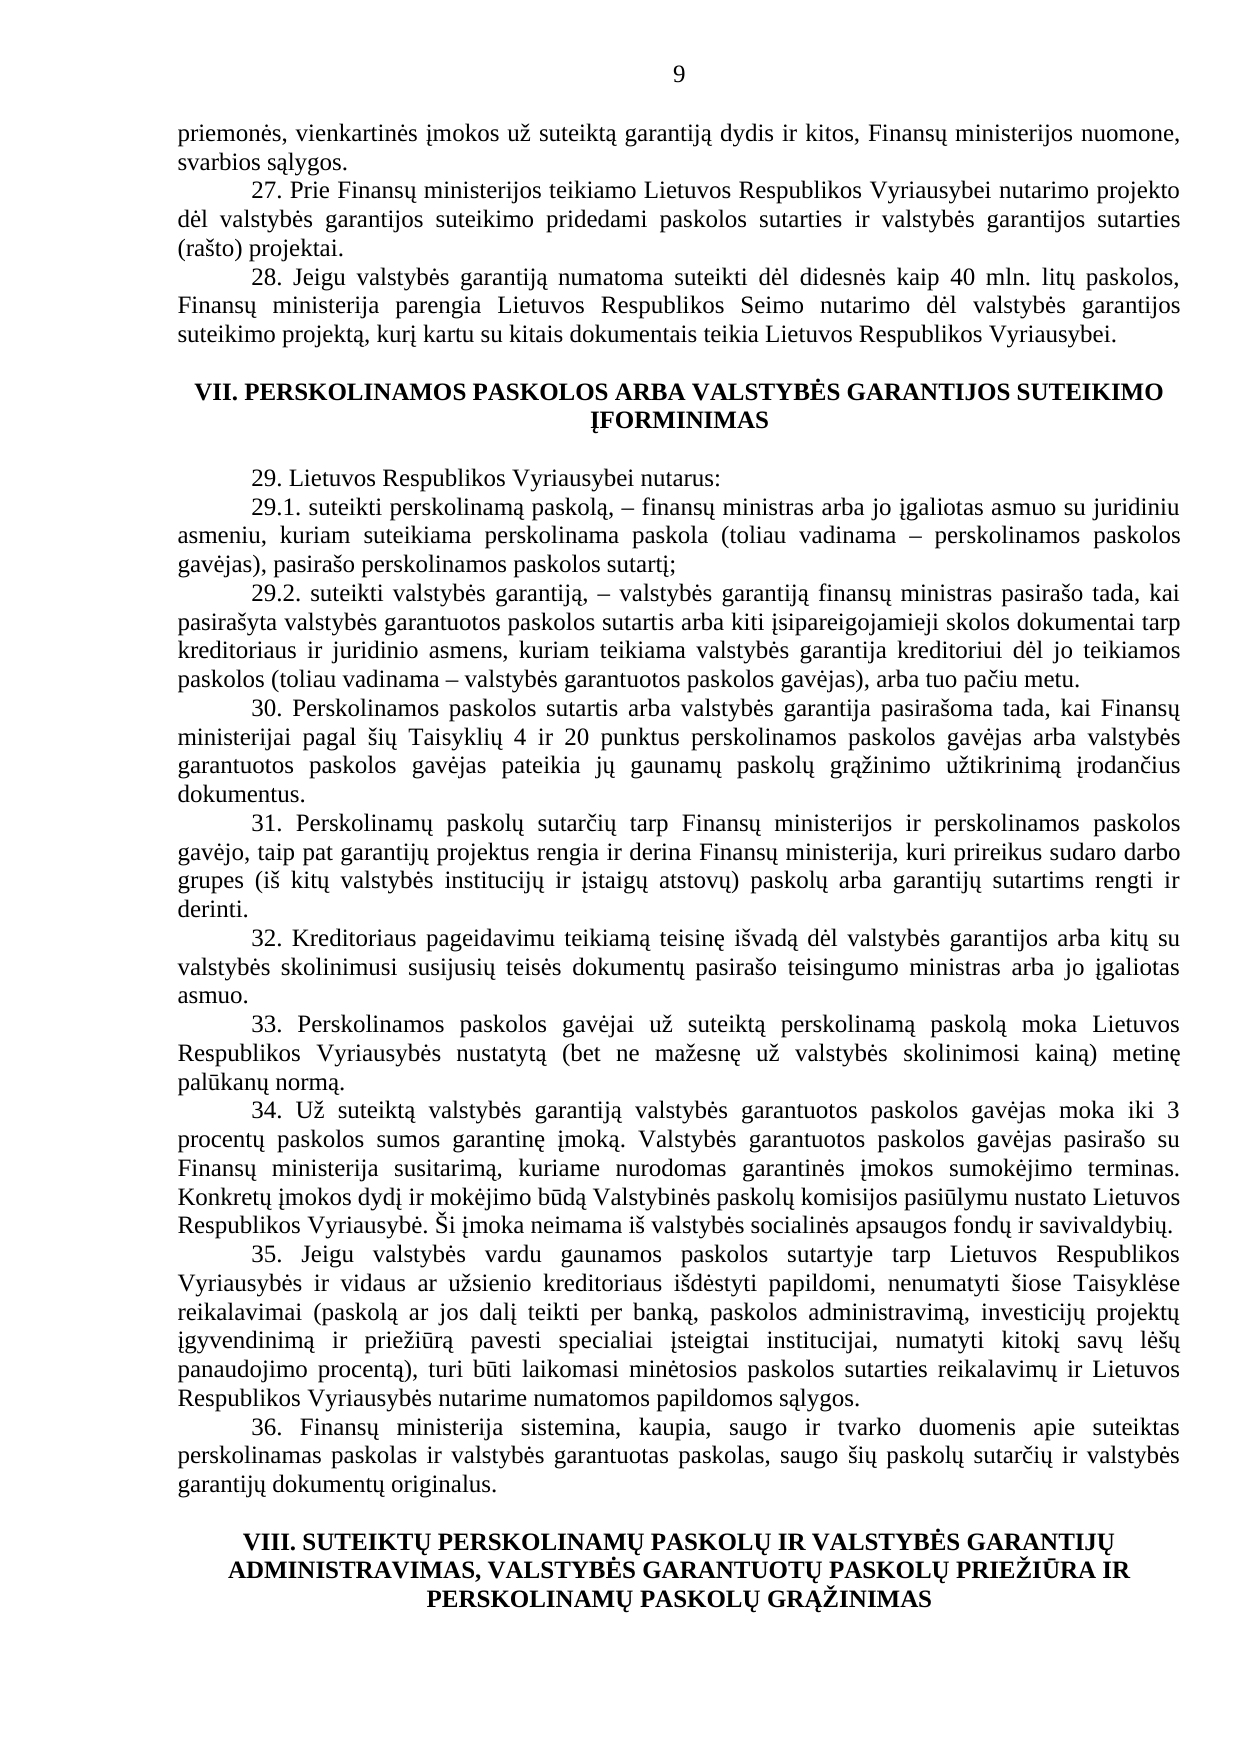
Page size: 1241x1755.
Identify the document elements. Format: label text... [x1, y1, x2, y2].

text 29. Lietuvos Respublikos Vyriausybei nutarus: [177, 463, 1181, 492]
text ADMINISTRAVIMAS, VALSTYBĖS GARANTUOTŲ PASKOLŲ PRIEŽIŪRA IR [177, 1556, 1181, 1584]
text 34. Už suteiktą valstybės garantiją valstybės garantuotos paskolos gavėjas moka iki 3 procentų paskolos sumos garantinę įmoką. Valstybės garantuotos paskolos gavėjas pasirašo su Finansų ministerija susitarimą, kuriame nurodomas garantinės įmokos sumokėjimo terminas. Konkretų įmokos dydį ir mokėjimo būdą Valstybinės paskolų komisijos pasiūlymu nustato Lietuvos Respublikos Vyriausybė. Ši įmoka neimama iš valstybės socialinės apsaugos fondų ir savivaldybių. [177, 1096, 1181, 1239]
text 28. Jeigu valstybės garantiją numatoma suteikti dėl didesnės kaip 40 mln. litų paskolos, Finansų ministerija parengia Lietuvos Respublikos Seimo nutarimo dėl valstybės garantijos suteikimo projektą, kurį kartu su kitais dokumentais teikia Lietuvos Respublikos Vyriausybei. [177, 262, 1181, 348]
text ĮFORMINIMAS [177, 406, 1181, 434]
text 30. Perskolinamos paskolos sutartis arba valstybės garantija pasirašoma tada, kai Finansų ministerijai pagal šių Taisyklių 4 ir 20 punktus perskolinamos paskolos gavėjas arba valstybės garantuotos paskolos gavėjas pateikia jų gaunamų paskolų grąžinimo užtikrinimą įrodančius dokumentus. [177, 693, 1181, 808]
text VII. PERSKOLINAMOS PASKOLOS ARBA VALSTYBĖS GARANTIJOS SUTEIKIMO [177, 377, 1181, 406]
text 32. Kreditoriaus pageidavimu teikiamą teisinę išvadą dėl valstybės garantijos arba kitų su valstybės skolinimusi susijusių teisės dokumentų pasirašo teisingumo ministras arba jo įgaliotas asmuo. [177, 923, 1181, 1009]
text 36. Finansų ministerija sistemina, kaupia, saugo ir tvarko duomenis apie suteiktas perskolinamas paskolas ir valstybės garantuotas paskolas, saugo šių paskolų sutarčių ir valstybės garantijų dokumentų originalus. [177, 1412, 1181, 1498]
text PERSKOLINAMŲ PASKOLŲ GRĄŽINIMAS [177, 1584, 1181, 1613]
text 29.1. suteikti perskolinamą paskolą, – finansų ministras arba jo įgaliotas asmuo su juridiniu asmeniu, kuriam suteikiama perskolinama paskola (toliau vadinama – perskolinamos paskolos gavėjas), pasirašo perskolinamos paskolos sutartį; [177, 492, 1181, 578]
text 27. Prie Finansų ministerijos teikiamo Lietuvos Respublikos Vyriausybei nutarimo projekto dėl valstybės garantijos suteikimo pridedami paskolos sutarties ir valstybės garantijos sutarties (rašto) projektai. [177, 176, 1181, 262]
text 33. Perskolinamos paskolos gavėjai už suteiktą perskolinamą paskolą moka Lietuvos Respublikos Vyriausybės nustatytą (bet ne mažesnę už valstybės skolinimosi kainą) metinę palūkanų normą. [177, 1009, 1181, 1096]
text 29.2. suteikti valstybės garantiją, – valstybės garantiją finansų ministras pasirašo tada, kai pasirašyta valstybės garantuotos paskolos sutartis arba kiti įsipareigojamieji skolos dokumentai tarp kreditoriaus ir juridinio asmens, kuriam teikiama valstybės garantija kreditoriui dėl jo teikiamos paskolos (toliau vadinama – valstybės garantuotos paskolos gavėjas), arba tuo pačiu metu. [177, 578, 1181, 693]
text VIII. SUTEIKTŲ PERSKOLINAMŲ PASKOLŲ IR VALSTYBĖS GARANTIJŲ [177, 1527, 1181, 1556]
text 31. Perskolinamų paskolų sutarčių tarp Finansų ministerijos ir perskolinamos paskolos gavėjo, taip pat garantijų projektus rengia ir derina Finansų ministerija, kuri prireikus sudaro darbo grupes (iš kitų valstybės institucijų ir įstaigų atstovų) paskolų arba garantijų sutartims rengti ir derinti. [177, 808, 1181, 923]
text priemonės, vienkartinės įmokos už suteiktą garantiją dydis ir kitos, Finansų ministerijos nuomone, svarbios sąlygos. [177, 118, 1181, 176]
text 35. Jeigu valstybės vardu gaunamos paskolos sutartyje tarp Lietuvos Respublikos Vyriausybės ir vidaus ar užsienio kreditoriaus išdėstyti papildomi, nenumatyti šiose Taisyklėse reikalavimai (paskolą ar jos dalį teikti per banką, paskolos administravimą, investicijų projektų įgyvendinimą ir priežiūrą pavesti specialiai įsteigtai institucijai, numatyti kitokį savų lėšų panaudojimo procentą), turi būti laikomasi minėtosios paskolos sutarties reikalavimų ir Lietuvos Respublikos Vyriausybės nutarime numatomos papildomos sąlygos. [177, 1239, 1181, 1412]
